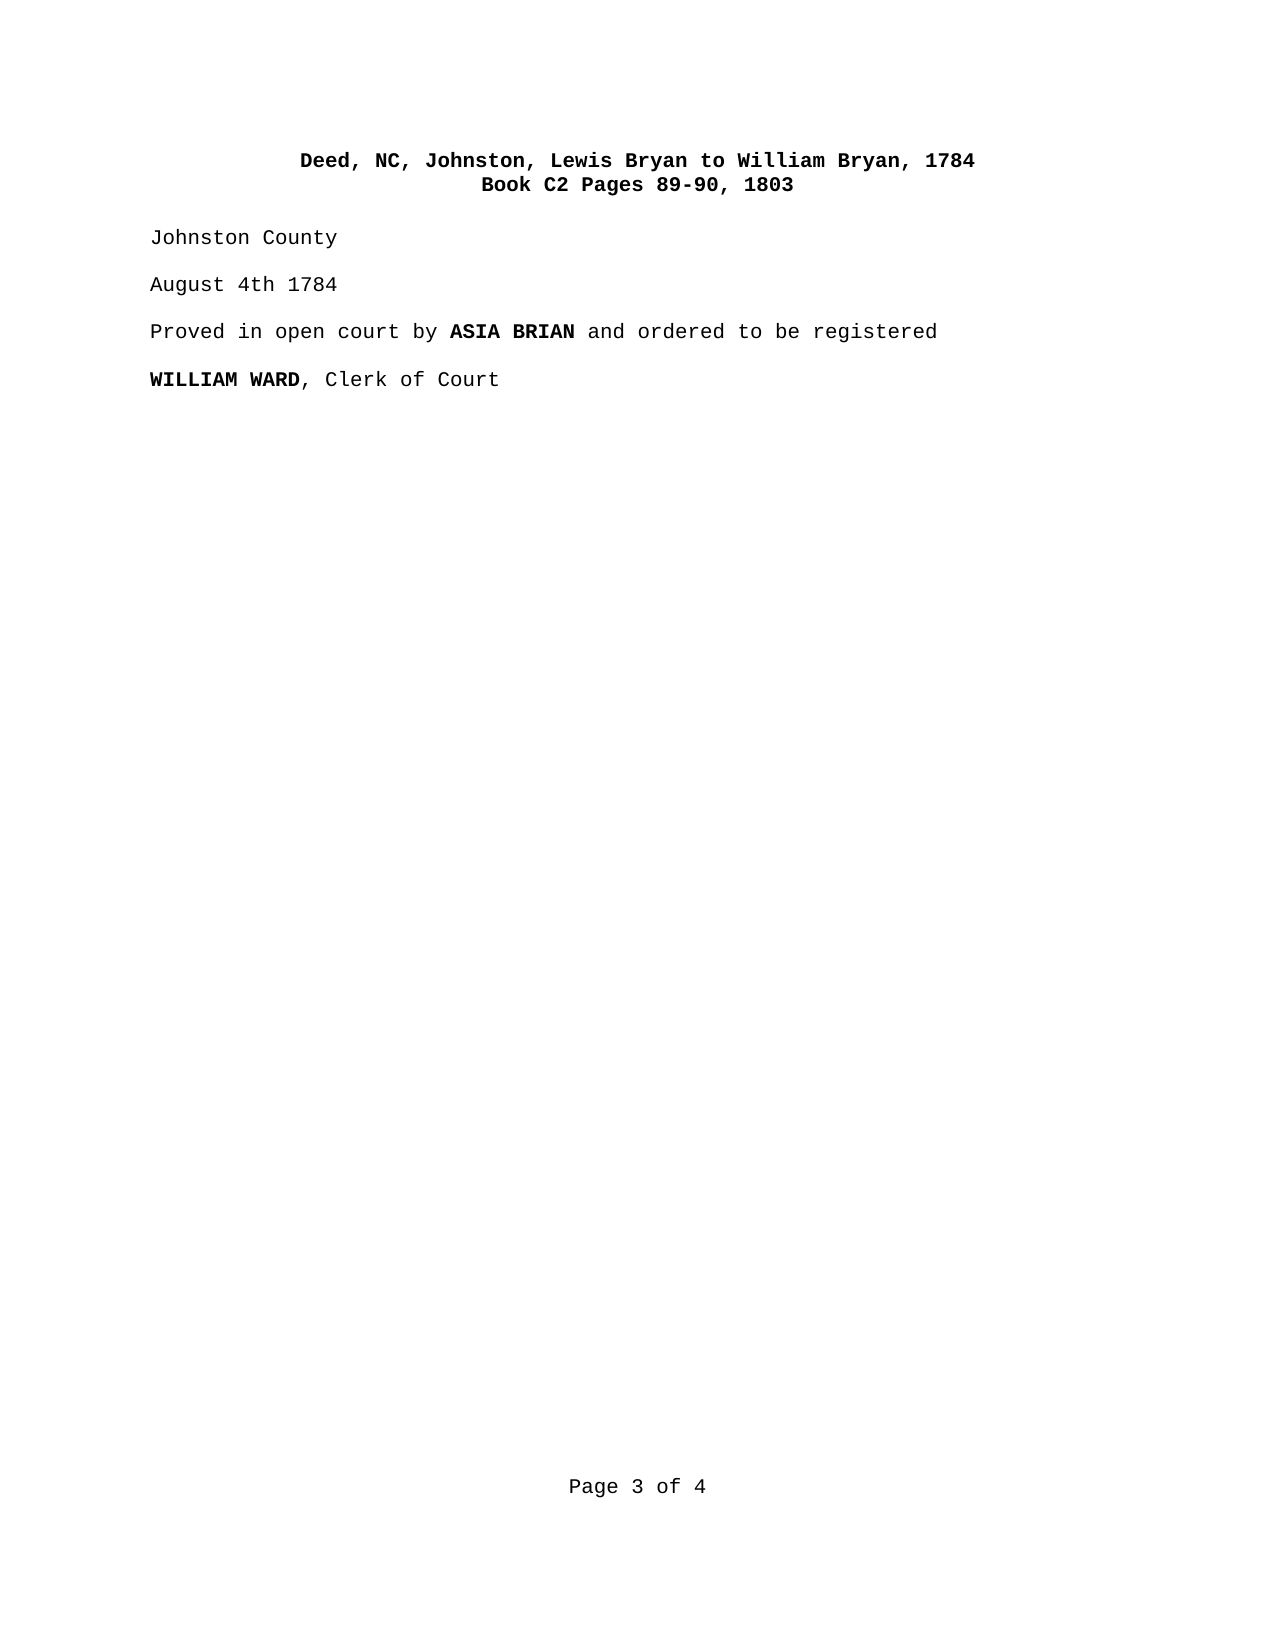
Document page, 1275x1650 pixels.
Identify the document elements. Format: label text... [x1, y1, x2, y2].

text Johnston County [150, 227, 1125, 250]
text August 4th 1784 [150, 274, 1125, 298]
text Proved in open court by Asia Brian and ordered to be registered [150, 321, 1125, 345]
text William Ward, Clerk of Court [150, 369, 1125, 392]
